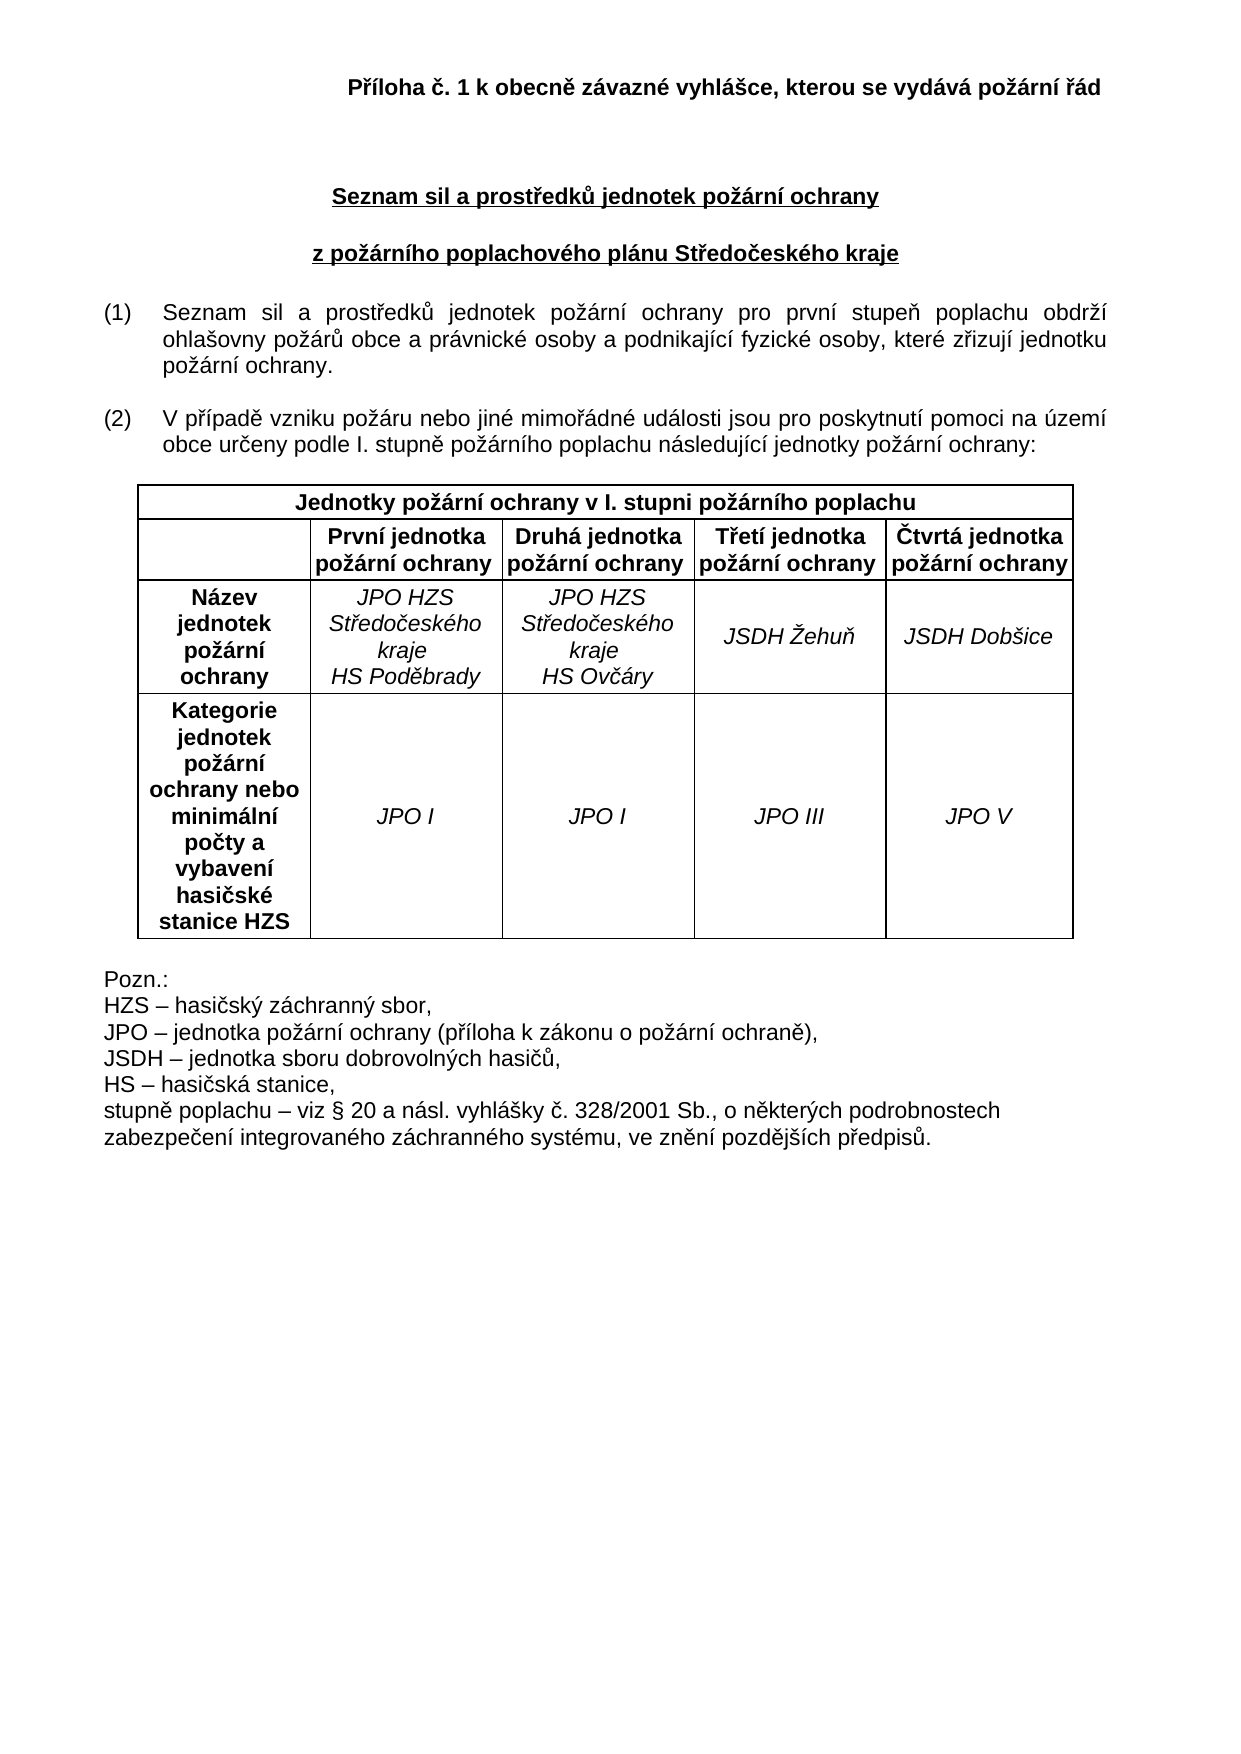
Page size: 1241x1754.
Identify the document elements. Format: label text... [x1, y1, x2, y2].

text Pozn.: [103, 966, 1107, 992]
table_cell JPO V [887, 694, 1072, 938]
table_header Jednotky požární ochrany v I. stupni požárního poplachu [139, 486, 1072, 518]
subtitle z požárního poplachového plánu Středočeského kraje [103, 240, 1107, 267]
table_cell Název jednotek požární ochrany [139, 581, 310, 692]
table_cell JPO I [503, 694, 694, 938]
subtitle Seznam sil a prostředků jednotek požární ochrany [103, 183, 1107, 209]
table_cell JPO HZS Středočeského kraje HS Ovčáry [503, 581, 694, 692]
list V případě vzniku požáru nebo jiné mimořádné události jsou pro poskytnutí pomoci na území obce určeny podle I. stupně požárního poplachu následující jednotky požární ochrany: [103, 405, 1107, 457]
text HS – hasičská stanice, [103, 1071, 1107, 1097]
table_cell JPO III [695, 694, 885, 938]
table_cell JPO I [311, 694, 502, 938]
table_cell JSDH Dobšice [887, 581, 1072, 692]
table_cell První jednotka požární ochrany [311, 520, 502, 579]
text JPO – jednotka požární ochrany (příloha k zákonu o požární ochraně), [103, 1018, 1107, 1045]
list Seznam sil a prostředků jednotek požární ochrany pro první stupeň poplachu obdrží ohlašovny požárů obce a právnické osoby a podnikající fyzické osoby, které zřizují jednotku požární ochrany. [103, 299, 1107, 378]
table_cell [139, 520, 310, 579]
text Příloha č. 1 k obecně závazné vyhlášce, kterou se vydává požární řád [103, 74, 1107, 100]
text stupně poplachu – viz § 20 a násl. vyhlášky č. 328/2001 Sb., o některých podrobnostech zabezpečení integrovaného záchranného systému, ve znění pozdějších předpisů. [103, 1097, 1107, 1150]
table_cell Třetí jednotka požární ochrany [695, 520, 885, 579]
table_cell Kategorie jednotek požární ochrany nebo minimální počty a vybavení hasičské stanice HZS [139, 694, 310, 938]
table_cell Druhá jednotka požární ochrany [503, 520, 694, 579]
text HZS – hasičský záchranný sbor, [103, 992, 1107, 1018]
table_cell Čtvrtá jednotka požární ochrany [887, 520, 1072, 579]
table_cell JSDH Žehuň [695, 581, 885, 692]
table_cell JPO HZS Středočeského kraje HS Poděbrady [311, 581, 502, 692]
text JSDH – jednotka sboru dobrovolných hasičů, [103, 1045, 1107, 1071]
